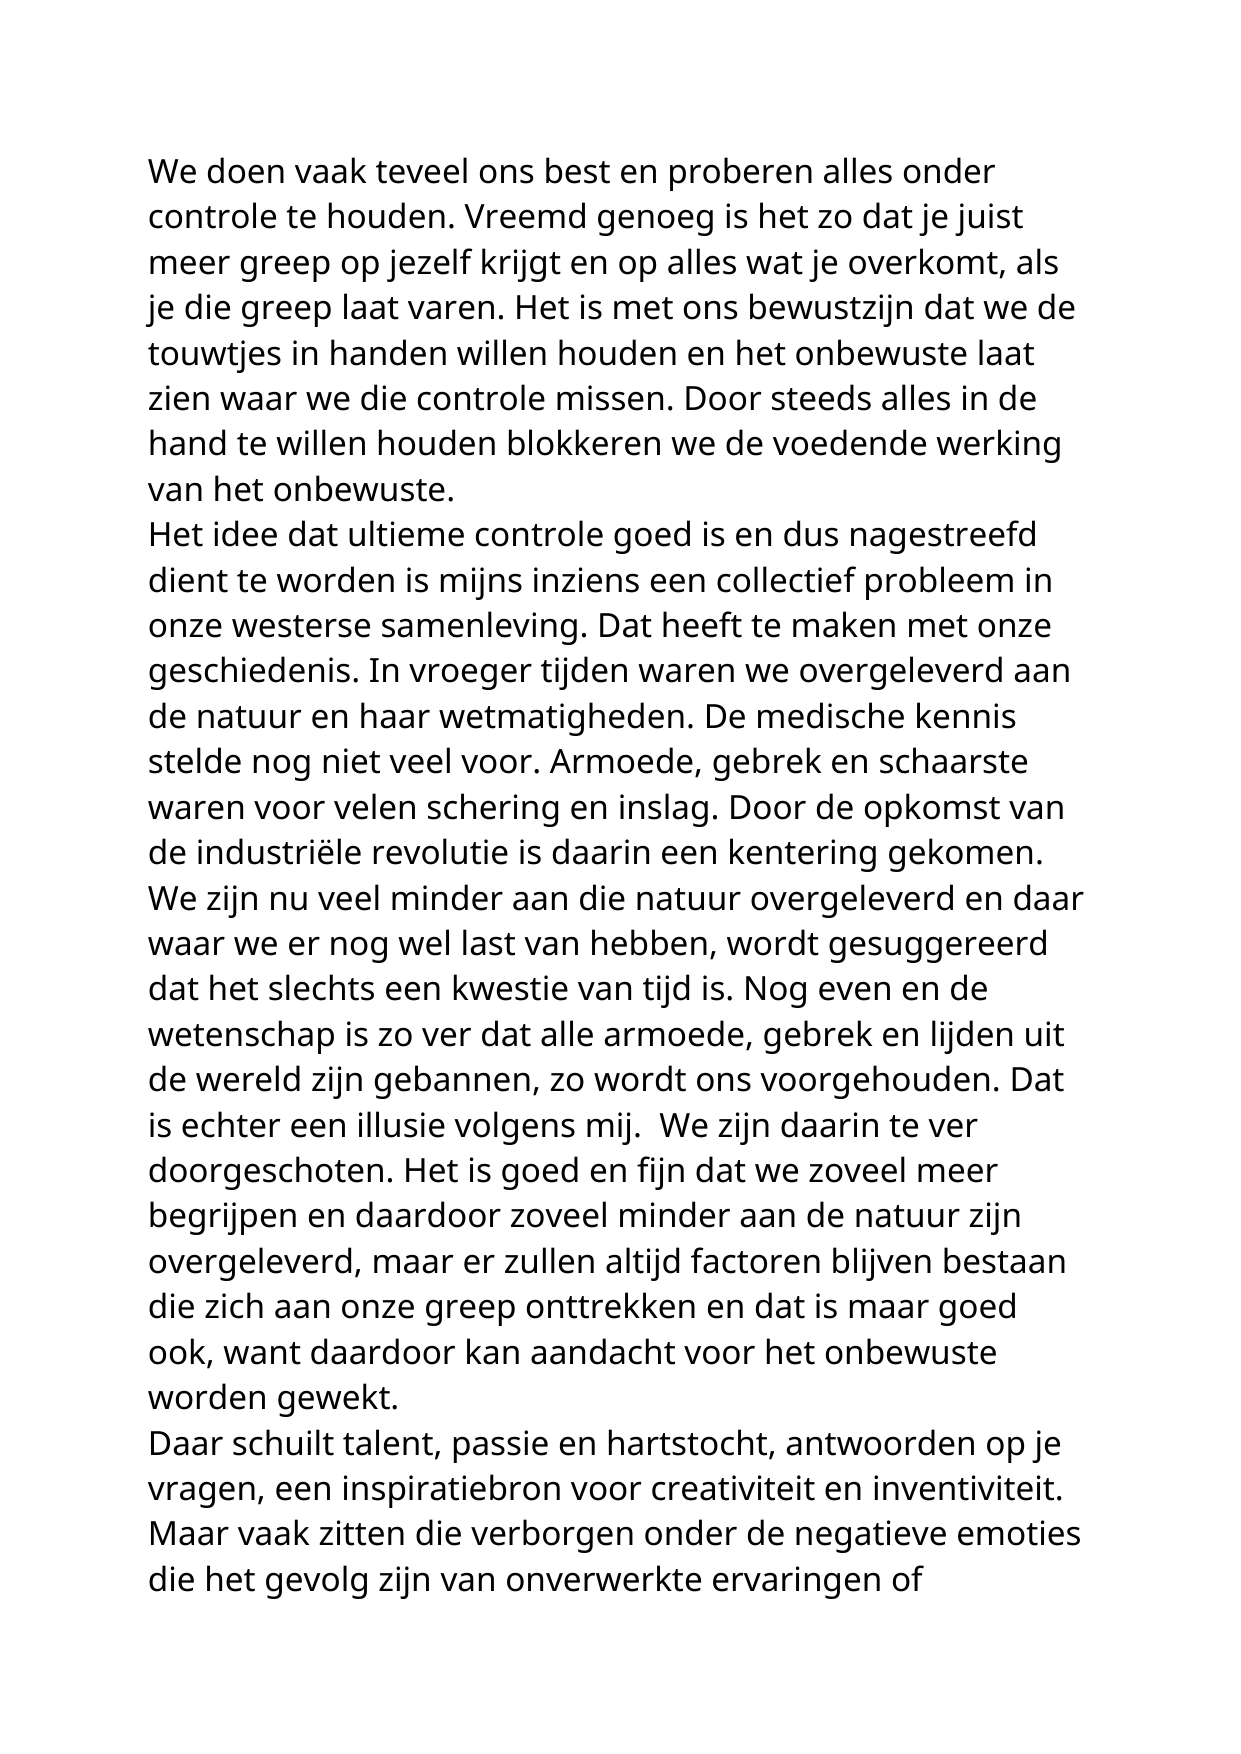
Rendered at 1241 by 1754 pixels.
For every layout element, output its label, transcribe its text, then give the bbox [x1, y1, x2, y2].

text Daar schuilt talent, passie en hartstocht, antwoorden op je vragen, een inspiratiebron voor creativiteit en inventiviteit. Maar vaak zitten die verborgen onder de negatieve emoties die het gevolg zijn van onverwerkte ervaringen of [148, 1419, 1093, 1601]
text We doen vaak teveel ons best en proberen alles onder controle te houden. Vreemd genoeg is het zo dat je juist meer greep op jezelf krijgt en op alles wat je overkomt, als je die greep laat varen. Het is met ons bewustzijn dat we de touwtjes in handen willen houden en het onbewuste laat zien waar we die controle missen. Door steeds alles in de hand te willen houden blokkeren we de voedende werking van het onbewuste. [148, 148, 1093, 511]
text Het idee dat ultieme controle goed is en dus nagestreefd dient te worden is mijns inziens een collectief probleem in onze westerse samenleving. Dat heeft te maken met onze geschiedenis. In vroeger tijden waren we overgeleverd aan de natuur en haar wetmatigheden. De medische kennis stelde nog niet veel voor. Armoede, gebrek en schaarste waren voor velen schering en inslag. Door de opkomst van de industriële revolutie is daarin een kentering gekomen. We zijn nu veel minder aan die natuur overgeleverd en daar waar we er nog wel last van hebben, wordt gesuggereerd dat het slechts een kwestie van tijd is. Nog even en de wetenschap is zo ver dat alle armoede, gebrek en lijden uit de wereld zijn gebannen, zo wordt ons voorgehouden. Dat is echter een illusie volgens mij. We zijn daarin te ver doorgeschoten. Het is goed en fijn dat we zoveel meer begrijpen en daardoor zoveel minder aan de natuur zijn overgeleverd, maar er zullen altijd factoren blijven bestaan die zich aan onze greep onttrekken en dat is maar goed ook, want daardoor kan aandacht voor het onbewuste worden gewekt. [148, 511, 1093, 1419]
